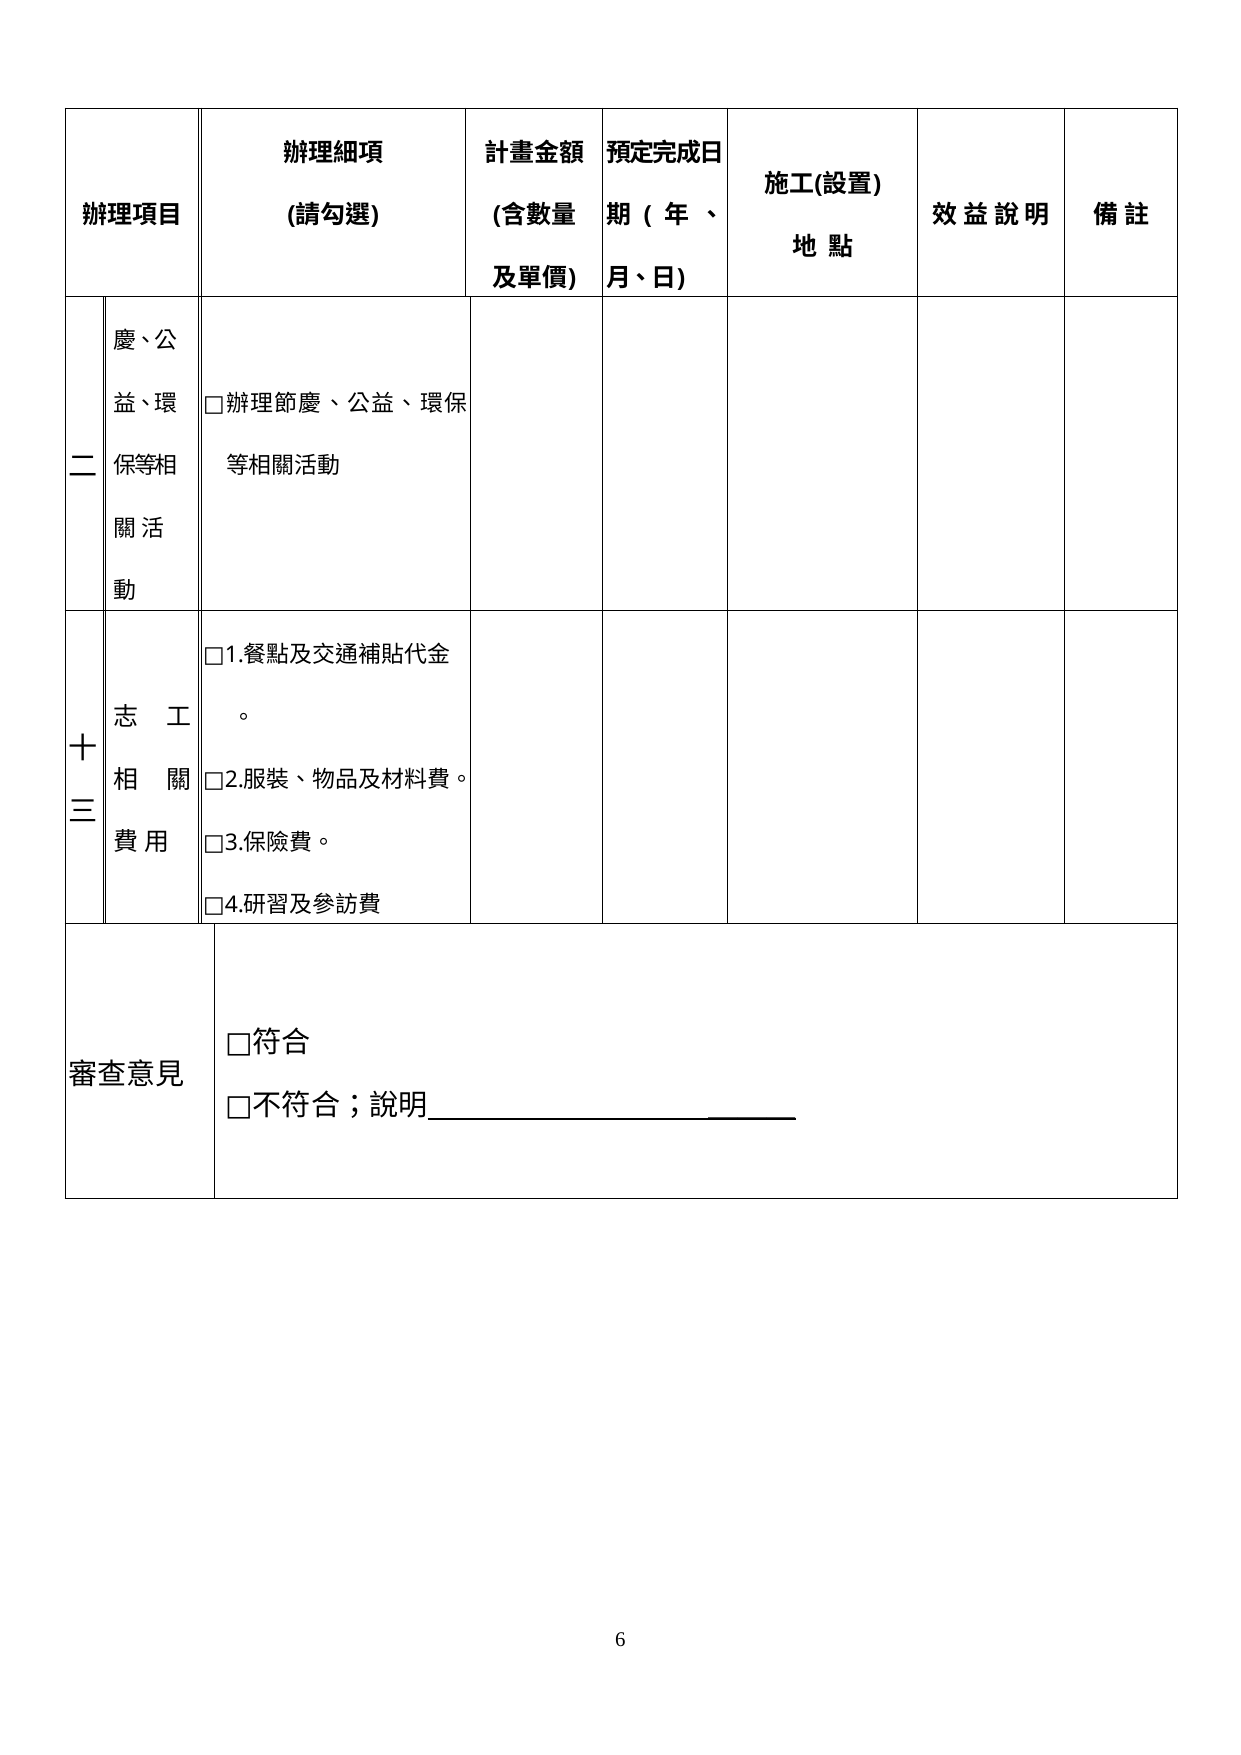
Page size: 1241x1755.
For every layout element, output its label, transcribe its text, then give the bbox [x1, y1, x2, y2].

table_header 辦理細項 (請勾選) [202, 109, 465, 296]
table_header 辦理項目 [66, 109, 198, 296]
table_cell [603, 611, 727, 923]
table_cell □符合 □不符合；說明 ＿＿＿ [215, 924, 1177, 1198]
table_header 計畫金額 (含數量 及單價) [466, 109, 602, 296]
table_header 備 註 [1065, 109, 1177, 296]
table_cell [918, 297, 1064, 610]
table_header 預定完成日期(年、月、日) [603, 109, 727, 296]
table_cell [728, 611, 917, 923]
table_cell 十三 [66, 611, 103, 923]
table_cell [603, 297, 727, 610]
table_cell □1.餐點及交通補貼代金 。 □2.服裝、物品及材料費。 □3.保險費。 □4.研習及參訪費 [202, 611, 470, 923]
table_cell 二 [66, 297, 103, 610]
table_cell [918, 611, 1064, 923]
table_cell 慶、公益、環保等相關活動 [106, 297, 198, 610]
table_cell 志工相關費用 [106, 611, 198, 923]
table_cell [471, 611, 602, 923]
table_cell [471, 297, 602, 610]
table_cell □辦理節慶、公益、環保等相關活動 [202, 297, 470, 610]
table_cell 審查意見 [66, 924, 214, 1198]
table_cell [728, 297, 917, 610]
table_cell [1065, 611, 1177, 923]
table_header 施工(設置) 地 點 [728, 109, 917, 296]
table_cell [1065, 297, 1177, 610]
table_header 效 益 說 明 [918, 109, 1064, 296]
